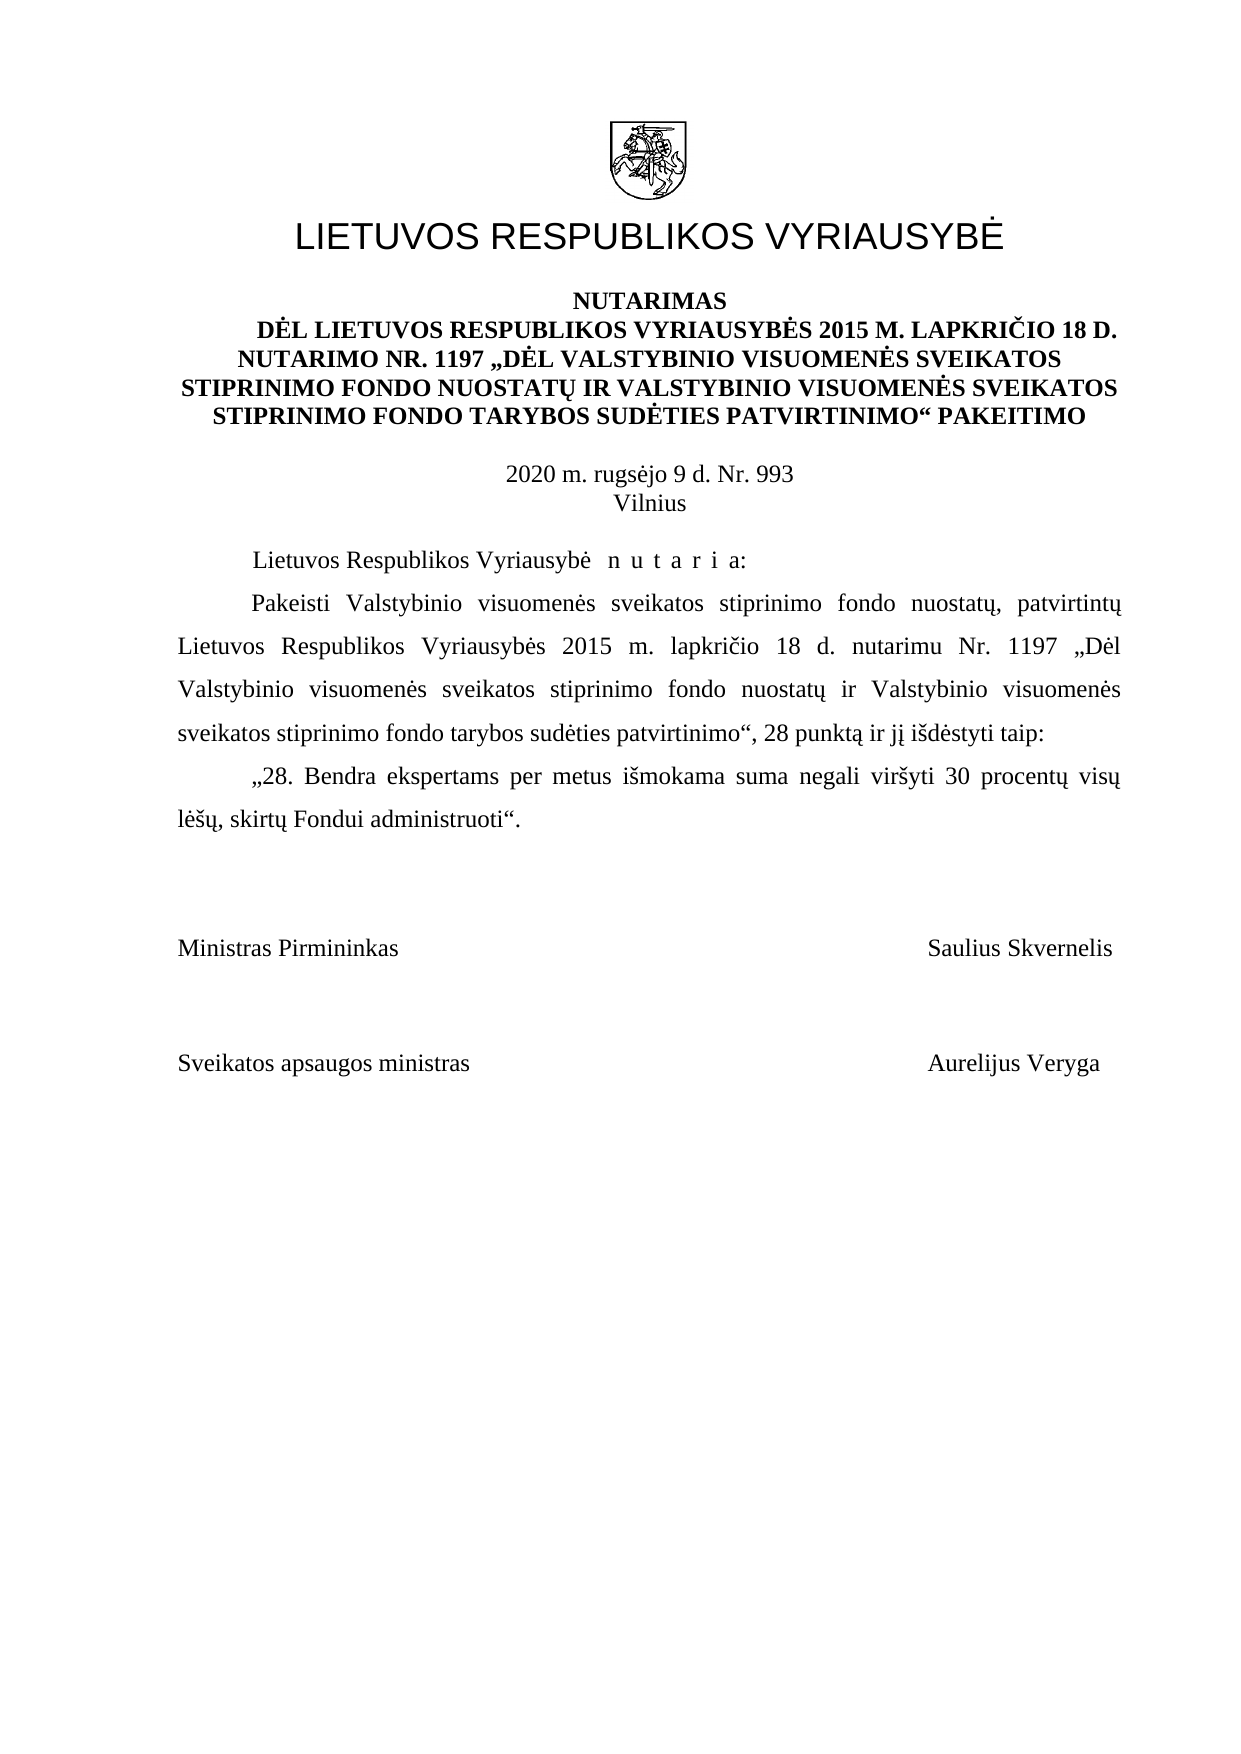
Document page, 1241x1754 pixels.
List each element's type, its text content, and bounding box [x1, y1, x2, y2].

text Lietuvos Respublikos Vyriausybė nutaria: [177, 545, 1122, 574]
text Ministras Pirmininkas Saulius Skvernelis [177, 933, 1122, 962]
text Lietuvos Respublikos Vyriausybė [177, 214, 1122, 258]
text 2020 m. rugsėjo 9 d. Nr. 993 [177, 459, 1122, 488]
text Sveikatos apsaugos ministras Aurelijus Veryga [177, 1048, 1122, 1077]
text nutarimas [177, 286, 1122, 315]
text Vilnius [177, 488, 1122, 516]
text DĖL LIETUVOS RESPUBLIKOS VYRIAUSYBĖS 2015 M. LAPKRIČIO 18 D. NUTARIMO NR. 1197 „DĖL VALSTYBINIO VISUOMENĖS SVEIKATOS STIPRINIMO FONDO NUOSTATŲ IR VALSTYBINIO VISUOMENĖS SVEIKATOS STIPRINIMO FONDO TARYBOS SUDĖTIES PATVIRTINIMO“ PAKEITIMO [177, 315, 1122, 430]
text Pakeisti Valstybinio visuomenės sveikatos stiprinimo fondo nuostatų, patvirtintų Lietuvos Respublikos Vyriausybės 2015 m. lapkričio 18 d. nutarimu Nr. 1197 „Dėl Valstybinio visuomenės sveikatos stiprinimo fondo nuostatų ir Valstybinio visuomenės sveikatos stiprinimo fondo tarybos sudėties patvirtinimo“, 28 punktą ir jį išdėstyti taip: [177, 588, 1122, 746]
text „28. Bendra ekspertams per metus išmokama suma negali viršyti 30 procentų visų lėšų, skirtų Fondui administruoti“. [177, 761, 1122, 833]
